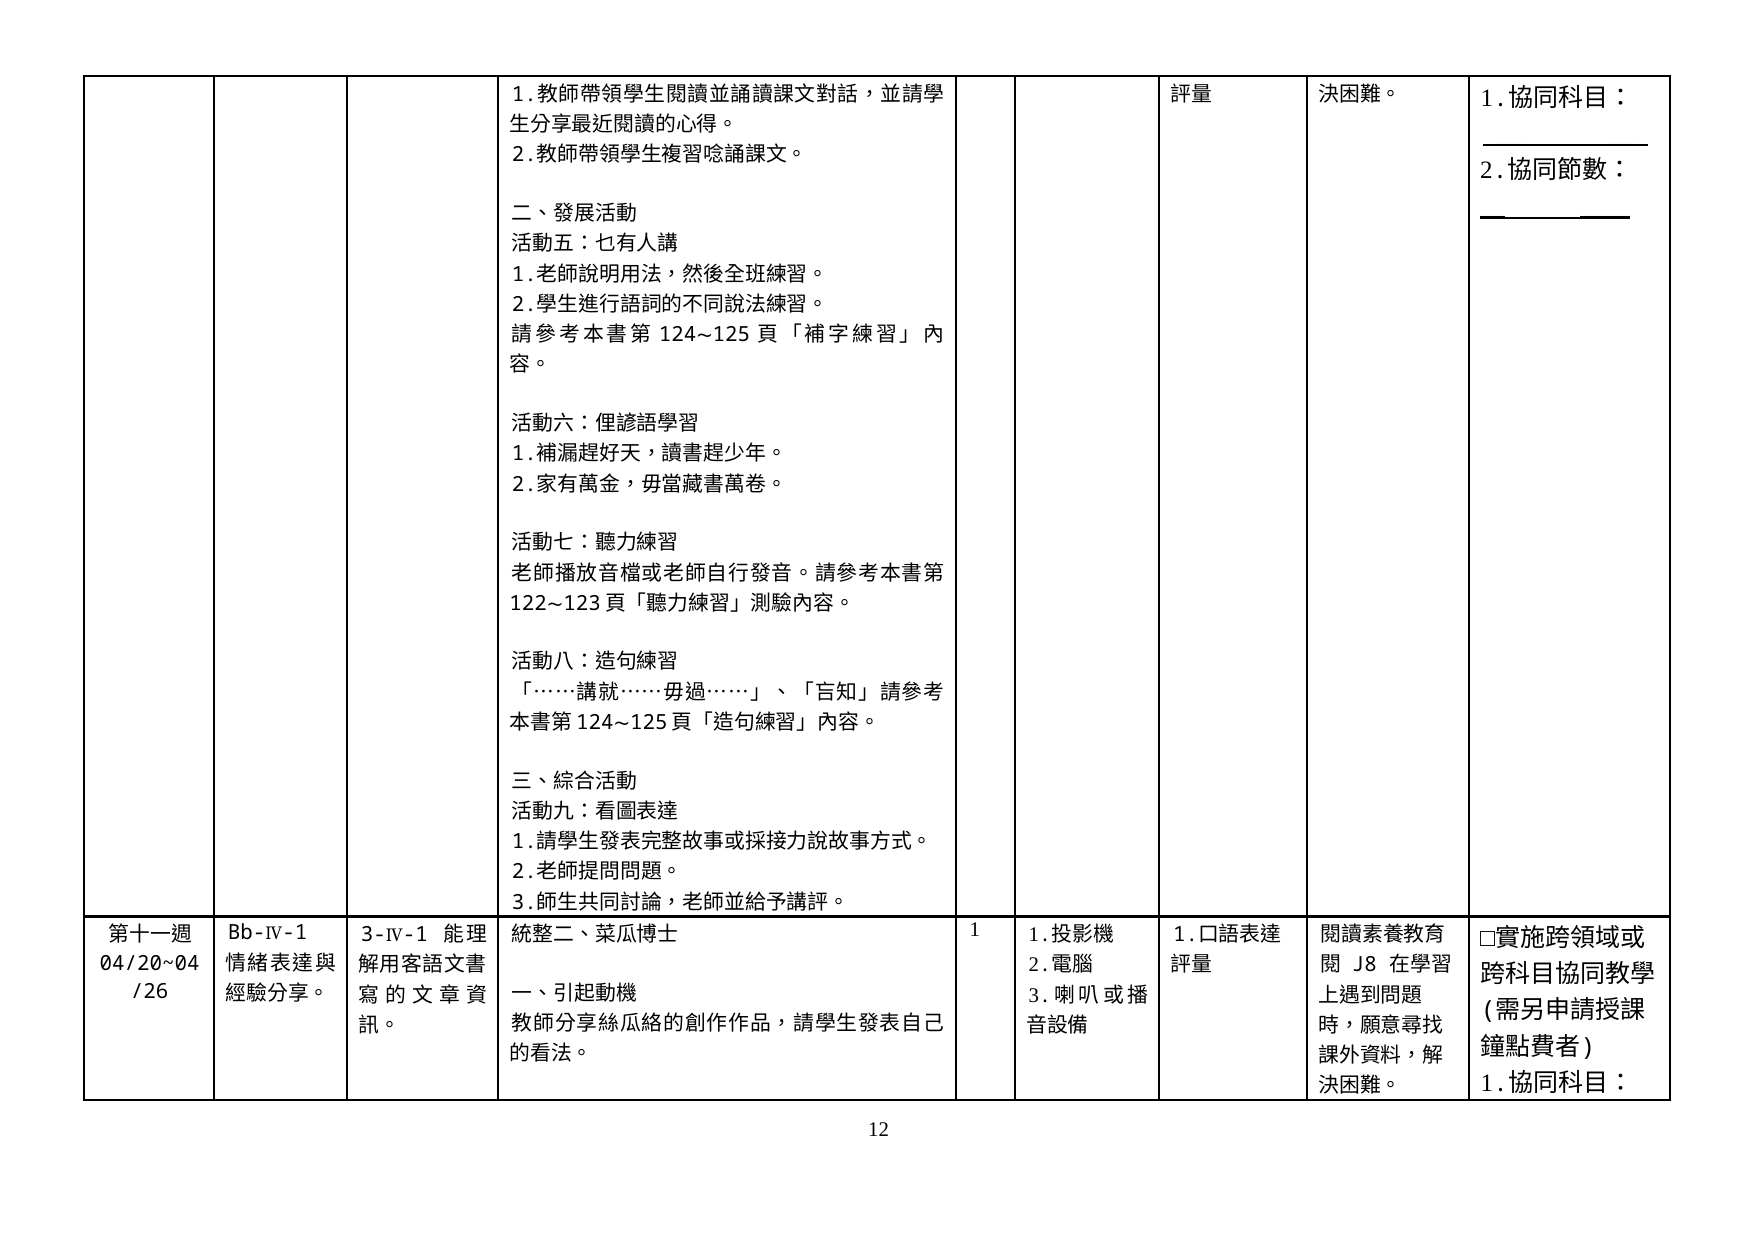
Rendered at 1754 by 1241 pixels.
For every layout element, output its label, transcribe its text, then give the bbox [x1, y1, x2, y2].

table_cell 1.教師帶領學生閱讀並誦讀課文對話，並請學生分享最近閱讀的心得。 2.教師帶領學生複習唸誦課文。 二、發展活動 活動五：乜有人講 1.老師說明用法，然後全班練習。 2.學生進行語詞的不同說法練習。 請參考本書第124∼125頁「補字練習」內容。 活動六：俚諺語學習 1.補漏趕好天，讀書趕少年。 2.家有萬金，毋當藏書萬卷。 活動七：聽力練習 老師播放音檔或老師自行發音。請參考本書第122∼123頁「聽力練習」測驗內容。 活動八：造句練習 「⋯⋯講就⋯⋯毋過⋯⋯」、「吂知」請參考本書第124∼125頁「造句練習」內容。 三、綜合活動 活動九：看圖表達 1.請學生發表完整故事或採接力說故事方式。 2.老師提問問題。 3.師生共同討論，老師並給予講評。 [499, 77, 955, 915]
table_cell 決困難。 [1308, 77, 1468, 915]
table_cell 1 [957, 918, 1014, 1099]
table_cell 1.口語表達評量 [1160, 918, 1306, 1099]
table_cell [957, 77, 1014, 915]
table_cell 統整二、菜瓜博士 一、引起動機 教師分享絲瓜絡的創作作品，請學生發表自己的看法。 [499, 918, 955, 1099]
table_cell [348, 77, 497, 915]
table_cell [85, 77, 213, 915]
table_cell □實施跨領域或跨科目協同教學(需另申請授課鐘點費者) 1.協同科目： [1470, 918, 1669, 1099]
table_cell [1016, 77, 1158, 915]
table_cell [215, 77, 346, 915]
table_cell 閱讀素養教育 閱 J8 在學習上遇到問題時，願意尋找課外資料，解決困難。 [1308, 918, 1468, 1099]
table_cell 1.投影機 2.電腦 3.喇叭或播音設備 [1016, 918, 1158, 1099]
table_cell Bb-Ⅳ-1 情緒表達與經驗分享。 [215, 918, 346, 1099]
table_cell 評量 [1160, 77, 1306, 915]
table_cell 第十一週 04/20~04/26 [85, 918, 213, 1099]
table_cell 1.協同科目： ＿ ＿ 2.協同節數： ＿ ＿＿ [1470, 77, 1669, 915]
table_cell 3-Ⅳ-1 能理解用客語文書寫的文章資訊。 [348, 918, 497, 1099]
